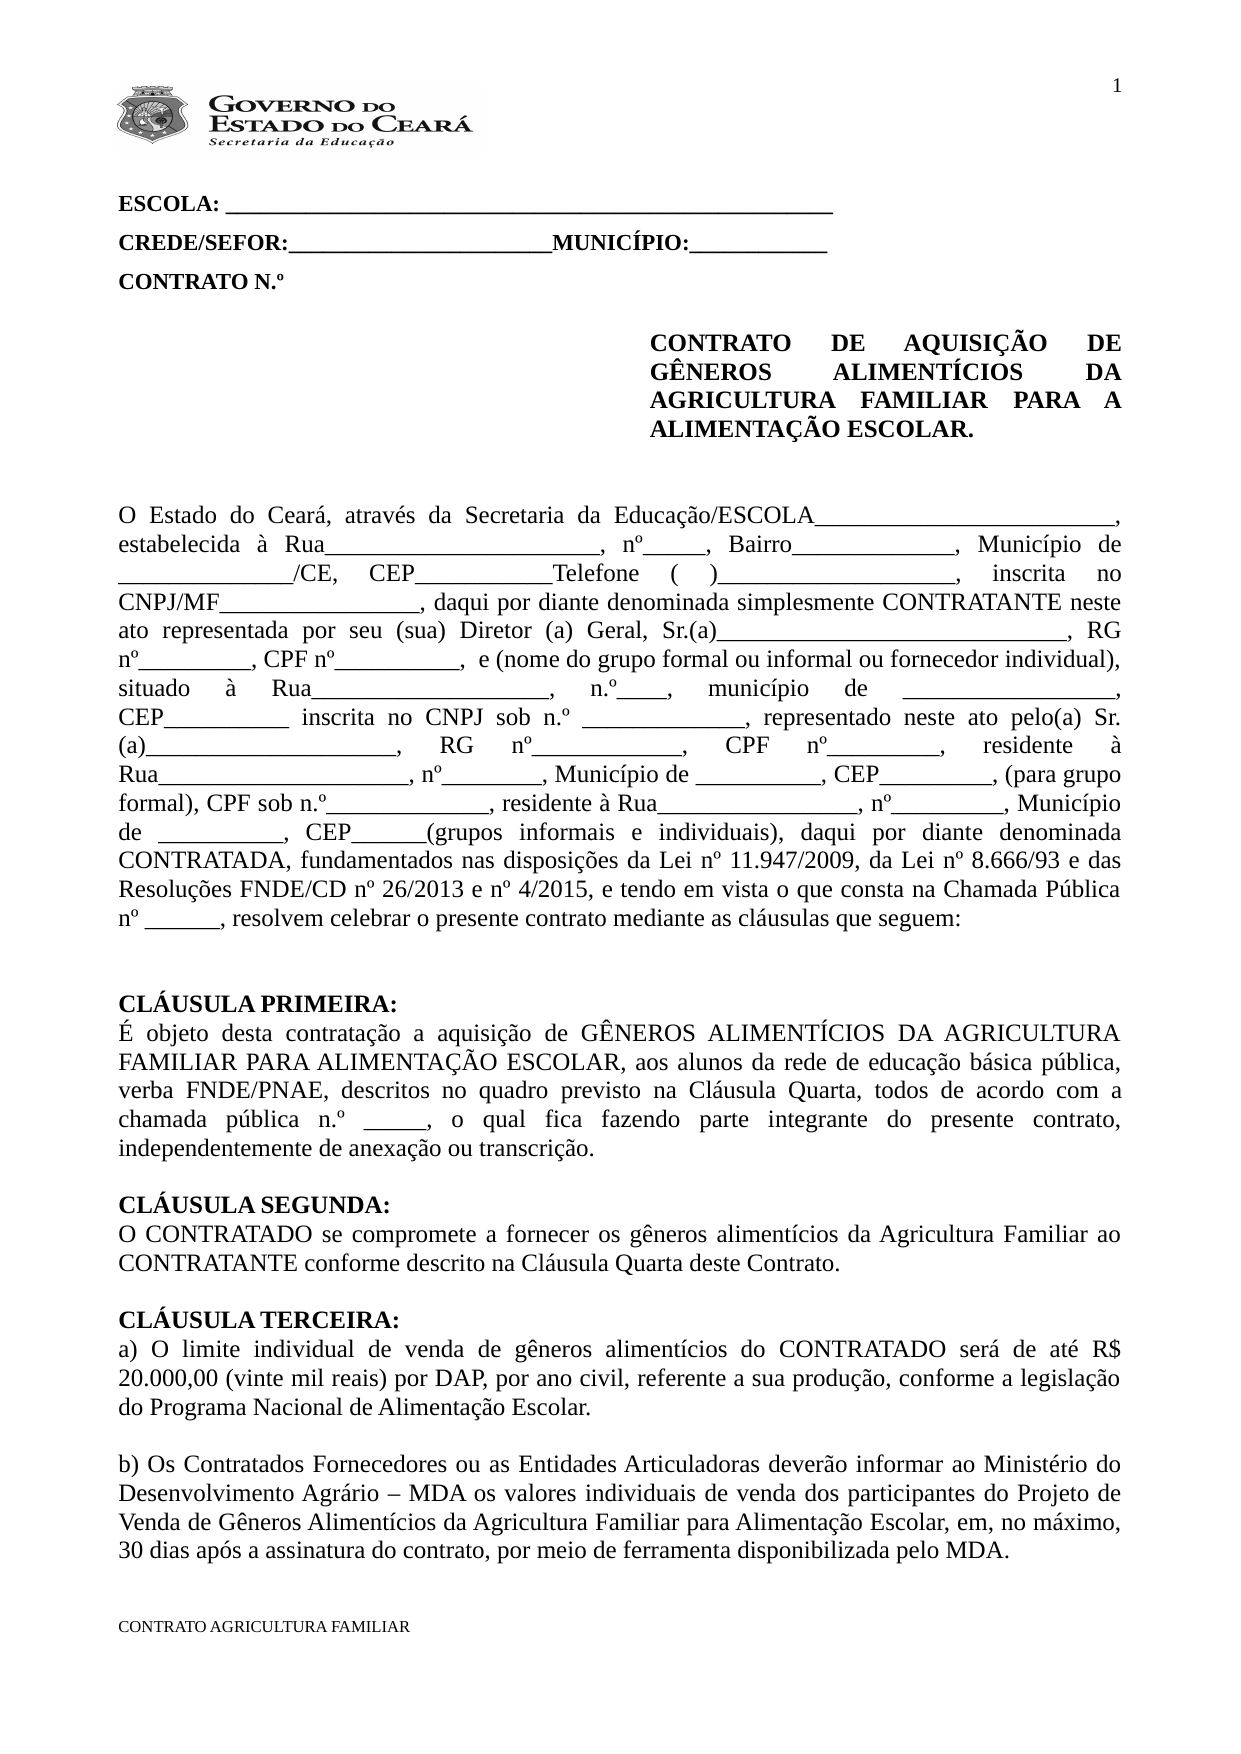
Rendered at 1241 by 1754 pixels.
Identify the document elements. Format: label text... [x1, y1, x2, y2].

picture [116, 86, 483, 154]
text O CONTRATADO se compromete a fornecer os gêneros alimentícios da Agricultura Familiar ao CONTRATANTE conforme descrito na Cláusula Quarta deste Contrato. [118, 1219, 1122, 1277]
text O Estado do Ceará, através da Secretaria da Educação/ESCOLA________________________, estabelecida à Rua______________________, nº_____, Bairro_____________, Município de ______________/CE, CEP___________Telefone ( )___________________, inscrita no CNPJ/MF________________, daqui por diante denominada simplesmente CONTRATANTE neste ato representada por seu (sua) Diretor (a) Geral, Sr.(a)____________________________, RG nº_________, CPF nº__________, e (nome do grupo formal ou informal ou fornecedor individual), situado à Rua___________________, n.º____, município de _________________, CEP__________ inscrita no CNPJ sob n.º _____________, representado neste ato pelo(a) Sr.(a)____________________, RG nº____________, CPF nº_________, residente à Rua____________________, nº________, Município de __________, CEP_________, (para grupo formal), CPF sob n.º_____________, residente à Rua________________, nº_________, Município de __________, CEP______(grupos informais e individuais), daqui por diante denominada CONTRATADA, fundamentados nas disposições da Lei nº 11.947/2009, da Lei nº 8.666/93 e das Resoluções FNDE/CD nº 26/2013 e nº 4/2015, e tendo em vista o que consta na Chamada Pública nº ______, resolvem celebrar o presente contrato mediante as cláusulas que seguem: [118, 443, 1122, 932]
text CLÁUSULA PRIMEIRA: [118, 989, 1122, 1018]
text CONTRATO DE AQUISIÇÃO DE GÊNEROS ALIMENTÍCIOS DA AGRICULTURA FAMILIAR PARA A ALIMENTAÇÃO ESCOLAR. [649, 328, 1122, 443]
text CLÁUSULA SEGUNDA: [118, 1191, 1122, 1219]
text a) O limite individual de venda de gêneros alimentícios do CONTRATADO será de até R$ 20.000,00 (vinte mil reais) por DAP, por ano civil, referente a sua produção, conforme a legislação do Programa Nacional de Alimentação Escolar. [118, 1334, 1122, 1421]
text b) Os Contratados Fornecedores ou as Entidades Articuladoras deverão informar ao Ministério do Desenvolvimento Agrário – MDA os valores individuais de venda dos participantes do Projeto de Venda de Gêneros Alimentícios da Agricultura Familiar para Alimentação Escolar, em, no máximo, 30 dias após a assinatura do contrato, por meio de ferramenta disponibilizada pelo MDA. [118, 1449, 1122, 1564]
text CLÁUSULA TERCEIRA: [118, 1306, 1122, 1334]
text É objeto desta contratação a aquisição de GÊNEROS ALIMENTÍCIOS DA AGRICULTURA FAMILIAR PARA ALIMENTAÇÃO ESCOLAR, aos alunos da rede de educação básica pública, verba FNDE/PNAE, descritos no quadro previsto na Cláusula Quarta, todos de acordo com a chamada pública n.º _____, o qual fica fazendo parte integrante do presente contrato, independentemente de anexação ou transcrição. [118, 1018, 1122, 1162]
